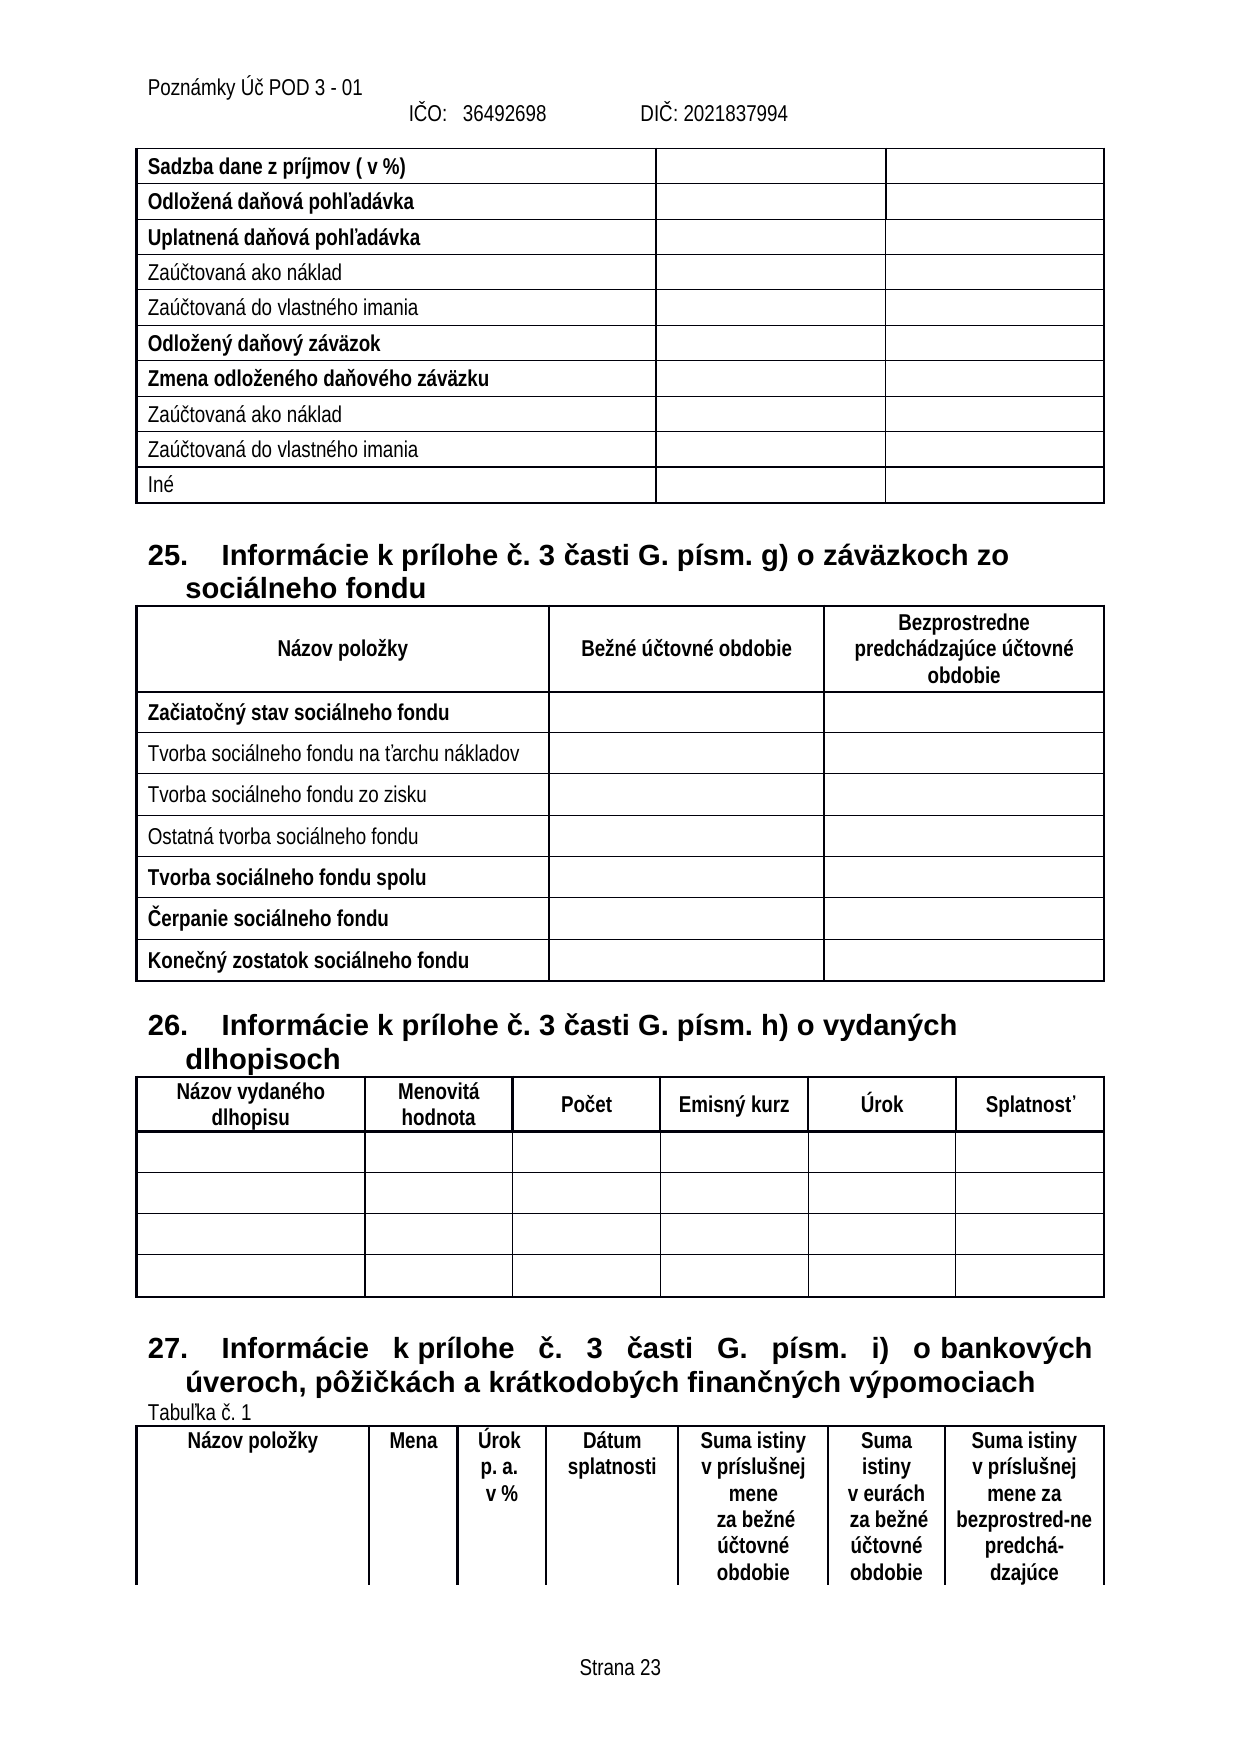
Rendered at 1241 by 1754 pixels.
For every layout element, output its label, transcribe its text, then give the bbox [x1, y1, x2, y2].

table_cell [661, 1214, 808, 1254]
table_cell [550, 857, 823, 897]
table_cell [809, 1133, 955, 1172]
table_cell [366, 1214, 512, 1254]
table_cell [550, 733, 823, 773]
table_cell Sadzba dane z príjmov ( v %) [138, 149, 655, 183]
table_cell Tvorba sociálneho fondu na ťarchu nákladov [138, 733, 548, 773]
table_cell [956, 1173, 1103, 1213]
table_cell [825, 940, 1103, 980]
table_cell [809, 1214, 955, 1254]
table_header Menovitá hodnota [366, 1078, 511, 1130]
table_cell Čerpanie sociálneho fondu [138, 898, 548, 939]
table_header Emisný kurz [661, 1078, 807, 1130]
table_cell [887, 184, 1103, 218]
table_header Úrok p. a. v % [459, 1427, 545, 1585]
table_cell Odložený daňový záväzok [138, 326, 655, 360]
table_cell [825, 898, 1103, 939]
table_header Úrok [809, 1078, 955, 1130]
table_cell [657, 184, 885, 218]
table_cell [138, 1255, 364, 1296]
table_header Názov položky [138, 607, 548, 691]
title Informácie k prílohe č. 3 časti G. písm. i) o bankových úveroch, pôžičkách a krátkodobých finančných výpomociach [148, 1331, 1092, 1398]
table_cell Tvorba sociálneho fondu spolu [138, 857, 548, 897]
table_cell [550, 693, 823, 732]
table_cell [657, 397, 885, 431]
table_cell [657, 361, 885, 396]
table_cell [657, 326, 885, 360]
title Informácie k prílohe č. 3 časti G. písm. g) o záväzkoch zo sociálneho fondu [148, 537, 1092, 604]
table_cell [366, 1133, 512, 1172]
table_cell [657, 468, 885, 502]
table_cell [825, 774, 1103, 814]
table_header Názov položky [138, 1427, 368, 1585]
table_cell [657, 220, 885, 254]
title Informácie k prílohe č. 3 časti G. písm. h) o vydaných dlhopisoch [148, 1008, 1092, 1076]
table_cell [657, 149, 885, 183]
table_cell [956, 1214, 1103, 1254]
table_cell [661, 1255, 808, 1296]
table_header Počet [514, 1078, 659, 1130]
table_cell [366, 1255, 512, 1296]
table_cell [661, 1133, 808, 1172]
table_cell [825, 816, 1103, 856]
table_cell [550, 816, 823, 856]
table_header Mena [370, 1427, 456, 1585]
table_cell Začiatočný stav sociálneho fondu [138, 693, 548, 732]
table_cell Zaúčtovaná ako náklad [138, 255, 655, 289]
table_cell [513, 1255, 660, 1296]
table_cell Zmena odloženého daňového záväzku [138, 361, 655, 396]
table_cell Uplatnená daňová pohľadávka [138, 220, 655, 254]
table_cell [513, 1214, 660, 1254]
table_cell [886, 290, 1103, 325]
table_cell Tvorba sociálneho fondu zo zisku [138, 774, 548, 814]
table_cell [886, 255, 1103, 289]
table_cell [550, 940, 823, 980]
table_cell [825, 693, 1103, 732]
table_cell [661, 1173, 808, 1213]
table_cell [513, 1173, 660, 1213]
table_cell [550, 898, 823, 939]
table_header Suma istiny v príslušnej mene za bežné účtovné obdobie [679, 1427, 827, 1585]
table_cell [138, 1133, 364, 1172]
table_cell [886, 468, 1103, 502]
table_header Suma istiny v príslušnej mene za bezprostred-ne predchá-dzajúce [946, 1427, 1103, 1585]
table_cell Ostatná tvorba sociálneho fondu [138, 816, 548, 856]
table_cell Zaúčtovaná ako náklad [138, 397, 655, 431]
table_cell [956, 1133, 1103, 1172]
table_header Dátum splatnosti [547, 1427, 677, 1585]
text Tabuľka č. 1 [148, 1398, 1092, 1425]
table_header Bežné účtovné obdobie [550, 607, 823, 691]
table_cell Odložená daňová pohľadávka [138, 184, 655, 218]
table_cell [657, 255, 885, 289]
table_cell [809, 1255, 955, 1296]
table_cell [825, 857, 1103, 897]
table_cell Konečný zostatok sociálneho fondu [138, 940, 548, 980]
table_header Názov vydaného dlhopisu [138, 1078, 364, 1130]
table_cell Zaúčtovaná do vlastného imania [138, 432, 655, 466]
table_cell [138, 1173, 364, 1213]
table_cell [138, 1214, 364, 1254]
table_header Suma istiny v eurách za bežné účtovné obdobie [829, 1427, 944, 1585]
table_cell [886, 361, 1103, 396]
table_cell [657, 432, 885, 466]
table_cell [886, 397, 1103, 431]
table_cell [366, 1173, 512, 1213]
table_cell [825, 733, 1103, 773]
table_header Splatnosť [957, 1078, 1103, 1130]
table_cell [513, 1133, 660, 1172]
table_cell Zaúčtovaná do vlastného imania [138, 290, 655, 325]
table_cell [809, 1173, 955, 1213]
table_cell [550, 774, 823, 814]
table_cell Iné [138, 468, 655, 502]
table_cell [886, 432, 1103, 466]
table_cell [886, 326, 1103, 360]
table_cell [956, 1255, 1103, 1296]
table_cell [886, 220, 1103, 254]
table_cell [887, 149, 1103, 183]
table_cell [657, 290, 885, 325]
table_header Bezprostredne predchádzajúce účtovné obdobie [825, 607, 1103, 691]
